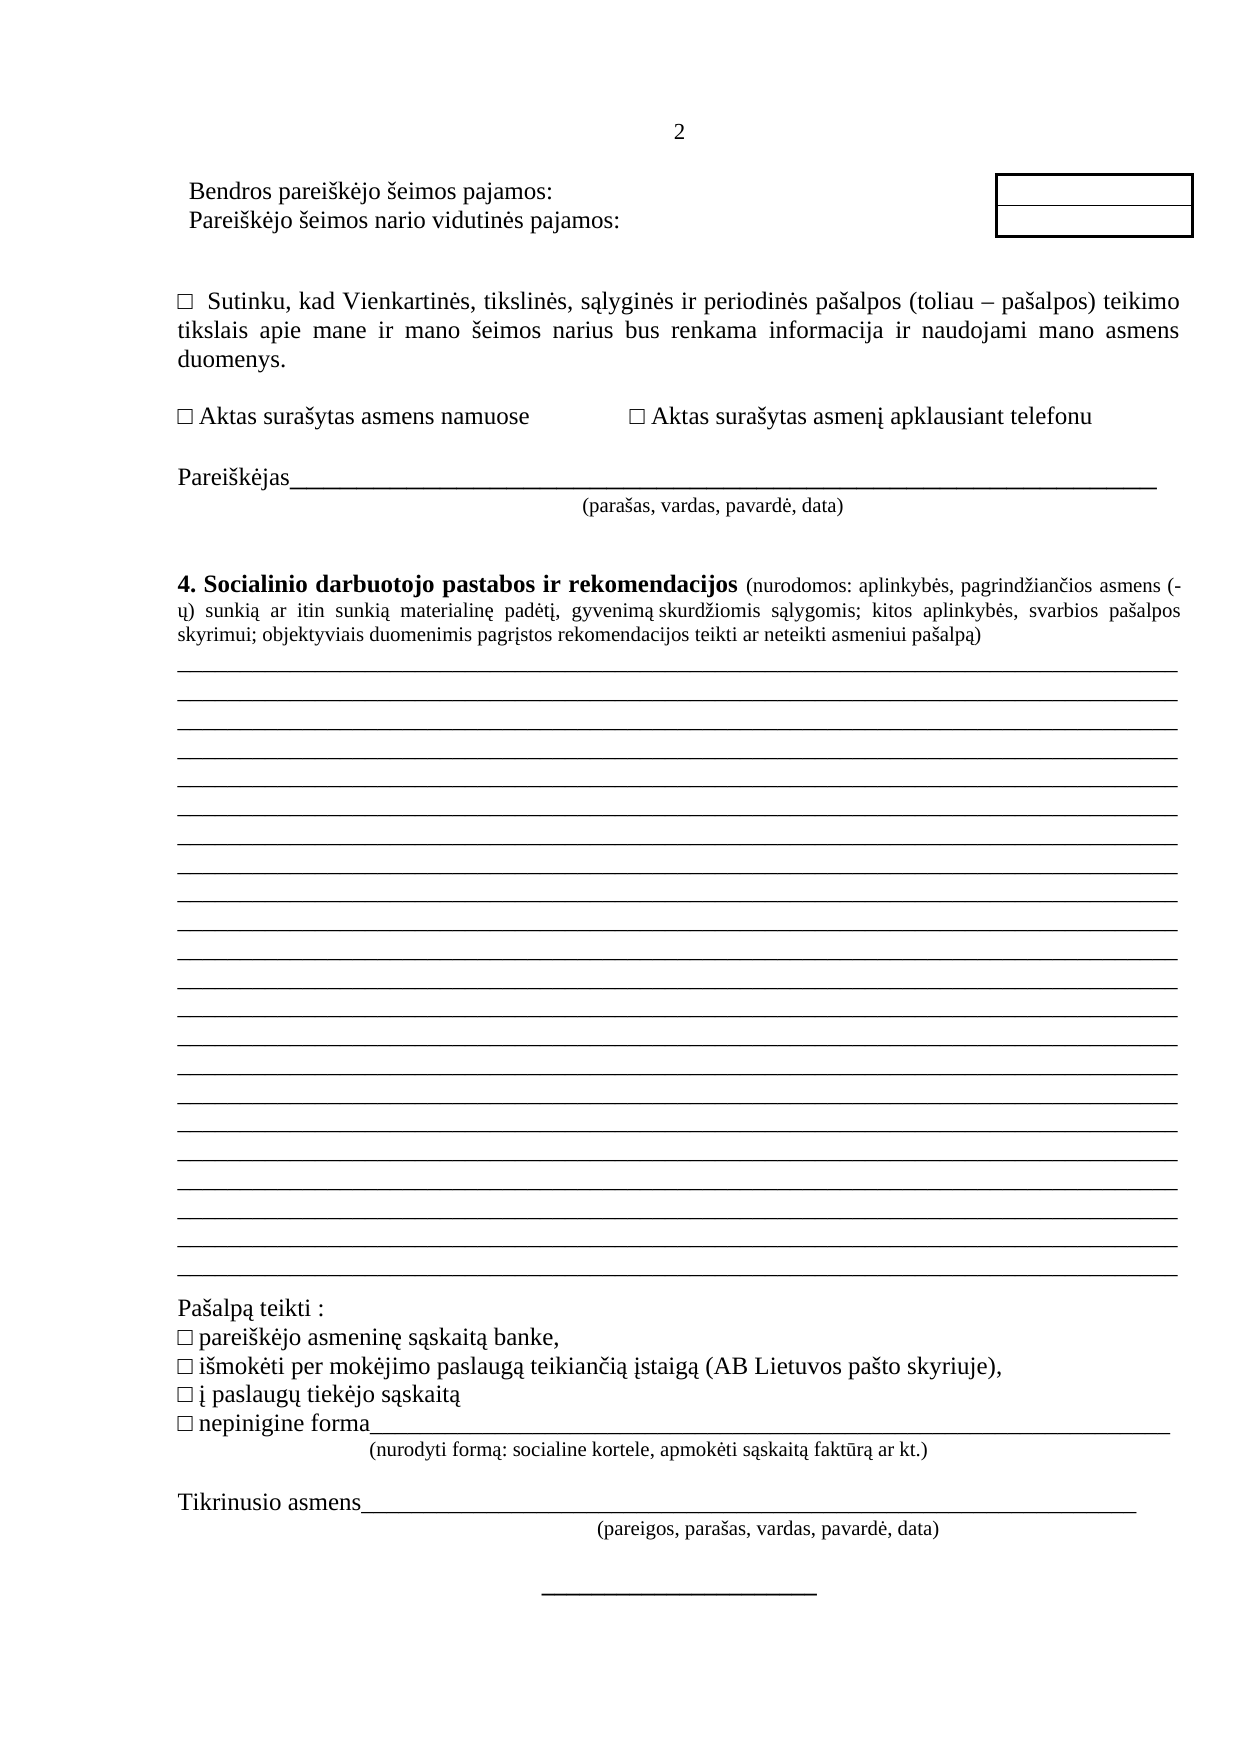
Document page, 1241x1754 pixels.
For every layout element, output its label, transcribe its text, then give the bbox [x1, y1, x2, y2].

text ________________________________________________________________________________ [177, 1250, 1181, 1279]
text □ į paslaugų tiekėjo sąskaitą [177, 1379, 1181, 1408]
table_header Bendros pareiškėjo šeimos pajamos: Pareiškėjo šeimos nario vidutinės pajamos: [177, 173, 995, 235]
text □ Sutinku, kad Vienkartinės, tikslinės, sąlyginės ir periodinės pašalpos (toliau – pašalpos) teikimo tikslais apie mane ir mano šeimos narius bus renkama informacija ir naudojami mano asmens duomenys. [177, 286, 1181, 373]
text Pašalpą teikti : [177, 1293, 1181, 1322]
table_header [998, 176, 1191, 205]
text ________________________________________________________________________________ [177, 1164, 1181, 1193]
table_cell [998, 206, 1191, 235]
text ________________________________________________________________________________ [177, 1106, 1181, 1135]
text 4. Socialinio darbuotojo pastabos ir rekomendacijos (nurodomos: aplinkybės, pagrindžiančios asmens (-ų) sunkią ar itin sunkią materialinę padėtį, gyvenimą skurdžiomis sąlygomis; kitos aplinkybės, svarbios pašalpos skyrimui; objektyviais duomenimis pagrįstos rekomendacijos teikti ar neteikti asmeniui pašalpą) [177, 569, 1181, 646]
text Pareiškėjas____________________________________________________ [177, 454, 1181, 493]
text □ nepinigine forma________________________________________________________________ [177, 1408, 1181, 1437]
text Tikrinusio asmens______________________________________________________________ [177, 1487, 1181, 1516]
text ________________________________________________________________________________ [177, 1221, 1181, 1250]
text ________________________________________________________________________________ [177, 819, 1181, 848]
text ________________________________________________________________________________ [177, 848, 1181, 876]
text ________________________________________________________________________________ [177, 733, 1181, 761]
text □ Aktas surašytas asmens namuose □ Aktas surašytas asmenį apklausiant telefonu [177, 401, 1181, 430]
text □ išmokėti per mokėjimo paslaugą teikiančią įstaigą (AB Lietuvos pašto skyriuje), [177, 1351, 1181, 1379]
text ________________________________________________________________________________ [177, 991, 1181, 1020]
text ________________________________________________________________________________ [177, 934, 1181, 963]
text ________________________________________________________________________________ [177, 646, 1181, 675]
text ________________________________________________________________________________ [177, 963, 1181, 991]
text ________________________________________________________________________________ [177, 1020, 1181, 1049]
text ________________________________________________________________________________ [177, 905, 1181, 934]
text □ pareiškėjo asmeninę sąskaitą banke, [177, 1322, 1181, 1351]
text ________________________________________________________________________________ [177, 876, 1181, 905]
text ________________________________________________________________________________ [177, 790, 1181, 819]
text ________________________________________________________________________________ [177, 1135, 1181, 1164]
text ________________________________________________________________________________ [177, 761, 1181, 790]
text ________________________________________________________________________________ [177, 1078, 1181, 1106]
text (nurodyti formą: socialine kortele, apmokėti sąskaitą faktūrą ar kt.) [177, 1437, 1181, 1461]
text ________________________________________________________________________________ [177, 704, 1181, 733]
text ________________________________________________________________________________ [177, 675, 1181, 704]
text ______________________ [177, 1569, 1181, 1598]
text (pareigos, parašas, vardas, pavardė, data) [177, 1516, 1181, 1540]
text ________________________________________________________________________________ [177, 1049, 1181, 1078]
text (parašas, vardas, pavardė, data) [177, 493, 1181, 517]
text ________________________________________________________________________________ [177, 1193, 1181, 1221]
